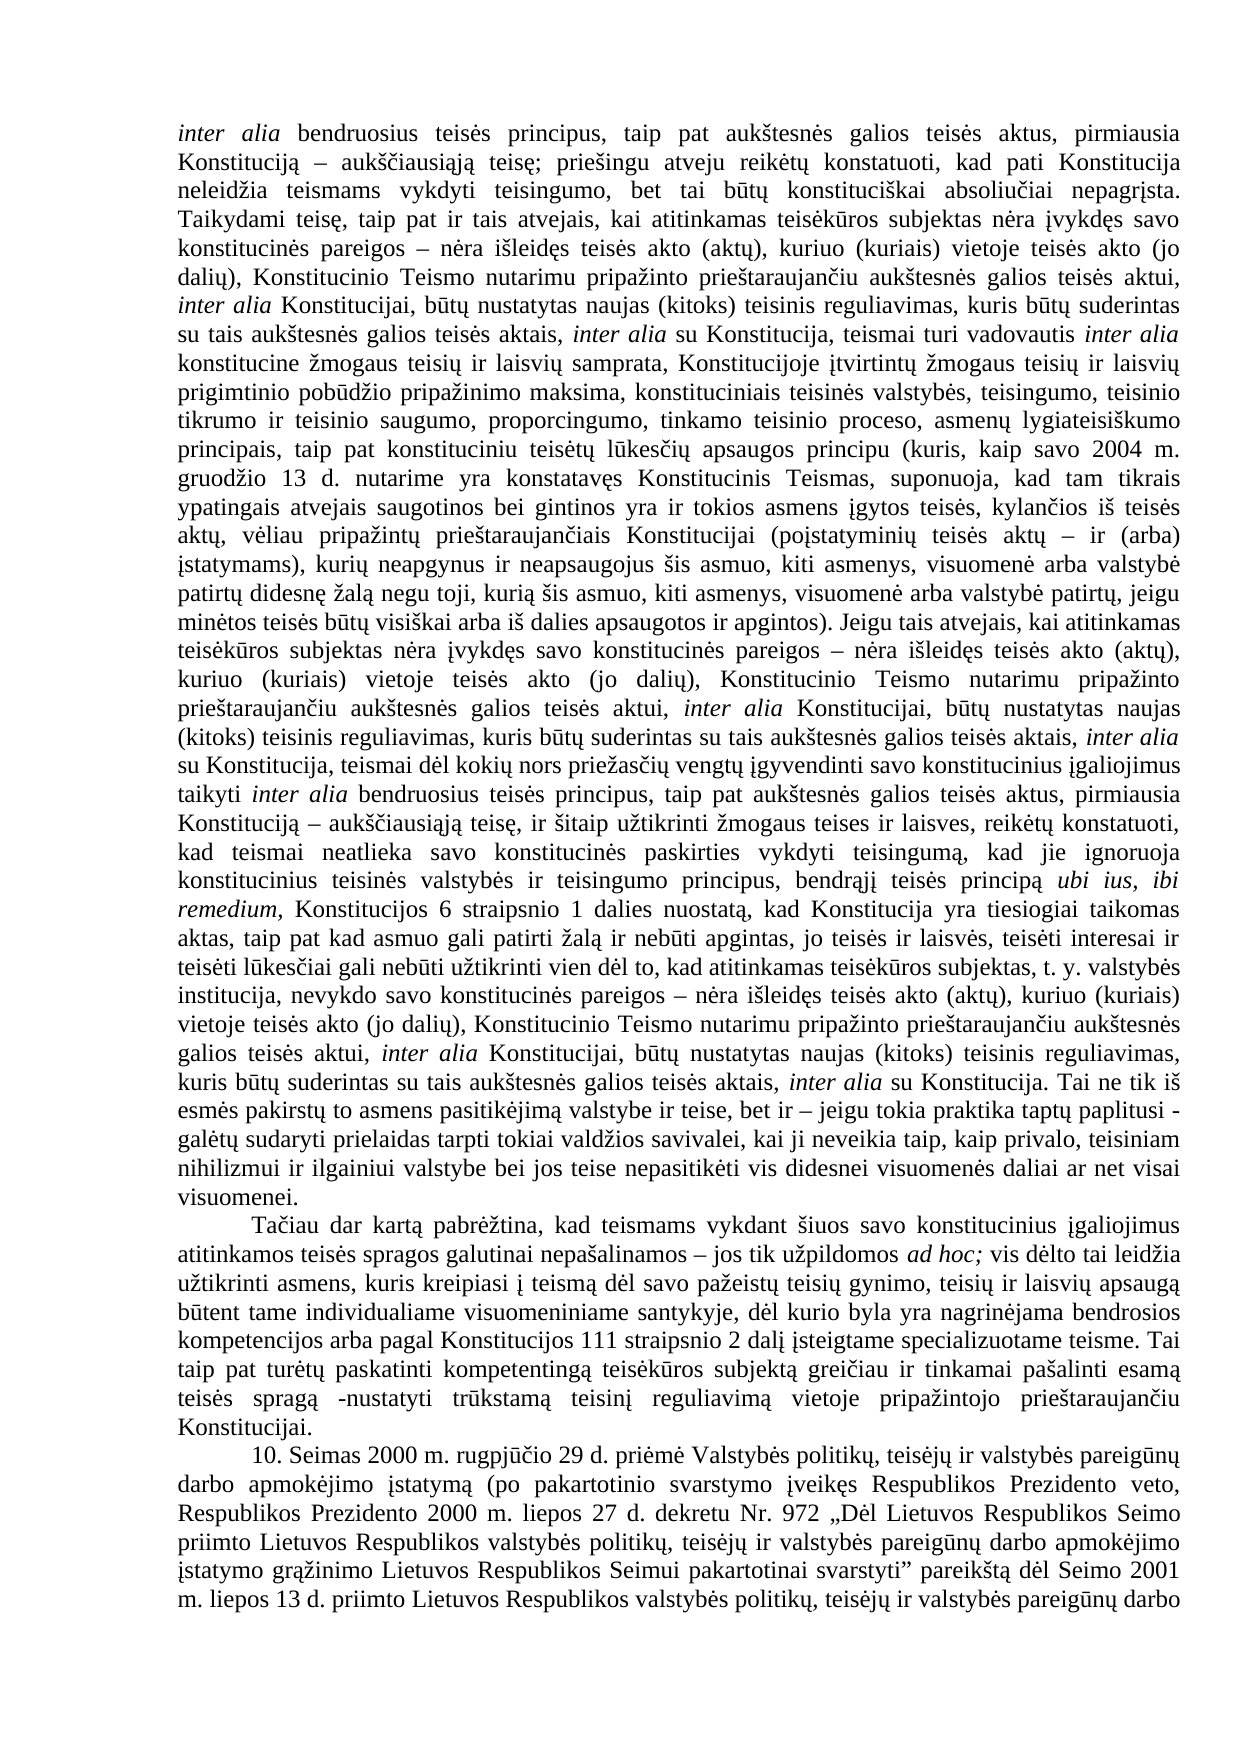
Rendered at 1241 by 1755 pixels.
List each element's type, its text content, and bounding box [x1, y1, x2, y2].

text Tačiau dar kartą pabrėžtina, kad teismams vykdant šiuos savo konstitucinius įgaliojimus atitinkamos teisės spragos galutinai nepašalinamos – jos tik užpildomos ad hoc; vis dėlto tai leidžia užtikrinti asmens, kuris kreipiasi į teismą dėl savo pažeistų teisių gynimo, teisių ir laisvių apsaugą būtent tame individualiame visuomeniniame santykyje, dėl kurio byla yra nagrinėjama bendrosios kompetencijos arba pagal Konstitucijos 111 straipsnio 2 dalį įsteigtame specializuotame teisme. Tai taip pat turėtų paskatinti kompetentingą teisėkūros subjektą greičiau ir tinkamai pašalinti esamą teisės spragą -nustatyti trūkstamą teisinį reguliavimą vietoje pripažintojo prieštaraujančiu Konstitucijai. [177, 1211, 1181, 1441]
text inter alia bendruosius teisės principus, taip pat aukštesnės galios teisės aktus, pirmiausia Konstituciją – aukščiausiąją teisę; priešingu atveju reikėtų konstatuoti, kad pati Konstitucija neleidžia teismams vykdyti teisingumo, bet tai būtų konstituciškai absoliučiai nepagrįsta. Taikydami teisę, taip pat ir tais atvejais, kai atitinkamas teisėkūros subjektas nėra įvykdęs savo konstitucinės pareigos – nėra išleidęs teisės akto (aktų), kuriuo (kuriais) vietoje teisės akto (jo dalių), Konstitucinio Teismo nutarimu pripažinto prieštaraujančiu aukštesnės galios teisės aktui, inter alia Konstitucijai, būtų nustatytas naujas (kitoks) teisinis reguliavimas, kuris būtų suderintas su tais aukštesnės galios teisės aktais, inter alia su Konstitucija, teismai turi vadovautis inter alia konstitucine žmogaus teisių ir laisvių samprata, Konstitucijoje įtvirtintų žmogaus teisių ir laisvių prigimtinio pobūdžio pripažinimo maksima, konstituciniais teisinės valstybės, teisingumo, teisinio tikrumo ir teisinio saugumo, proporcingumo, tinkamo teisinio proceso, asmenų lygiateisiškumo principais, taip pat konstituciniu teisėtų lūkesčių apsaugos principu (kuris, kaip savo 2004 m. gruodžio 13 d. nutarime yra konstatavęs Konstitucinis Teismas, suponuoja, kad tam tikrais ypatingais atvejais saugotinos bei gintinos yra ir tokios asmens įgytos teisės, kylančios iš teisės aktų, vėliau pripažintų prieštaraujančiais Konstitucijai (poįstatyminių teisės aktų – ir (arba) įstatymams), kurių neapgynus ir neapsaugojus šis asmuo, kiti asmenys, visuomenė arba valstybė patirtų didesnę žalą negu toji, kurią šis asmuo, kiti asmenys, visuomenė arba valstybė patirtų, jeigu minėtos teisės būtų visiškai arba iš dalies apsaugotos ir apgintos). Jeigu tais atvejais, kai atitinkamas teisėkūros subjektas nėra įvykdęs savo konstitucinės pareigos – nėra išleidęs teisės akto (aktų), kuriuo (kuriais) vietoje teisės akto (jo dalių), Konstitucinio Teismo nutarimu pripažinto prieštaraujančiu aukštesnės galios teisės aktui, inter alia Konstitucijai, būtų nustatytas naujas (kitoks) teisinis reguliavimas, kuris būtų suderintas su tais aukštesnės galios teisės aktais, inter alia su Konstitucija, teismai dėl kokių nors priežasčių vengtų įgyvendinti savo konstitucinius įgaliojimus taikyti inter alia bendruosius teisės principus, taip pat aukštesnės galios teisės aktus, pirmiausia Konstituciją – aukščiausiąją teisę, ir šitaip užtikrinti žmogaus teises ir laisves, reikėtų konstatuoti, kad teismai neatlieka savo konstitucinės paskirties vykdyti teisingumą, kad jie ignoruoja konstitucinius teisinės valstybės ir teisingumo principus, bendrąjį teisės principą ubi ius, ibi remedium, Konstitucijos 6 straipsnio 1 dalies nuostatą, kad Konstitucija yra tiesiogiai taikomas aktas, taip pat kad asmuo gali patirti žalą ir nebūti apgintas, jo teisės ir laisvės, teisėti interesai ir teisėti lūkesčiai gali nebūti užtikrinti vien dėl to, kad atitinkamas teisėkūros subjektas, t. y. valstybės institucija, nevykdo savo konstitucinės pareigos – nėra išleidęs teisės akto (aktų), kuriuo (kuriais) vietoje teisės akto (jo dalių), Konstitucinio Teismo nutarimu pripažinto prieštaraujančiu aukštesnės galios teisės aktui, inter alia Konstitucijai, būtų nustatytas naujas (kitoks) teisinis reguliavimas, kuris būtų suderintas su tais aukštesnės galios teisės aktais, inter alia su Konstitucija. Tai ne tik iš esmės pakirstų to asmens pasitikėjimą valstybe ir teise, bet ir – jeigu tokia praktika taptų paplitusi -galėtų sudaryti prielaidas tarpti tokiai valdžios savivalei, kai ji neveikia taip, kaip privalo, teisiniam nihilizmui ir ilgainiui valstybe bei jos teise nepasitikėti vis didesnei visuomenės daliai ar net visai visuomenei. [177, 118, 1181, 1211]
text 10. Seimas 2000 m. rugpjūčio 29 d. priėmė Valstybės politikų, teisėjų ir valstybės pareigūnų darbo apmokėjimo įstatymą (po pakartotinio svarstymo įveikęs Respublikos Prezidento veto, Respublikos Prezidento 2000 m. liepos 27 d. dekretu Nr. 972 „Dėl Lietuvos Respublikos Seimo priimto Lietuvos Respublikos valstybės politikų, teisėjų ir valstybės pareigūnų darbo apmokėjimo įstatymo grąžinimo Lietuvos Respublikos Seimui pakartotinai svarstyti” pareikštą dėl Seimo 2001 m. liepos 13 d. priimto Lietuvos Respublikos valstybės politikų, teisėjų ir valstybės pareigūnų darbo [177, 1441, 1181, 1613]
